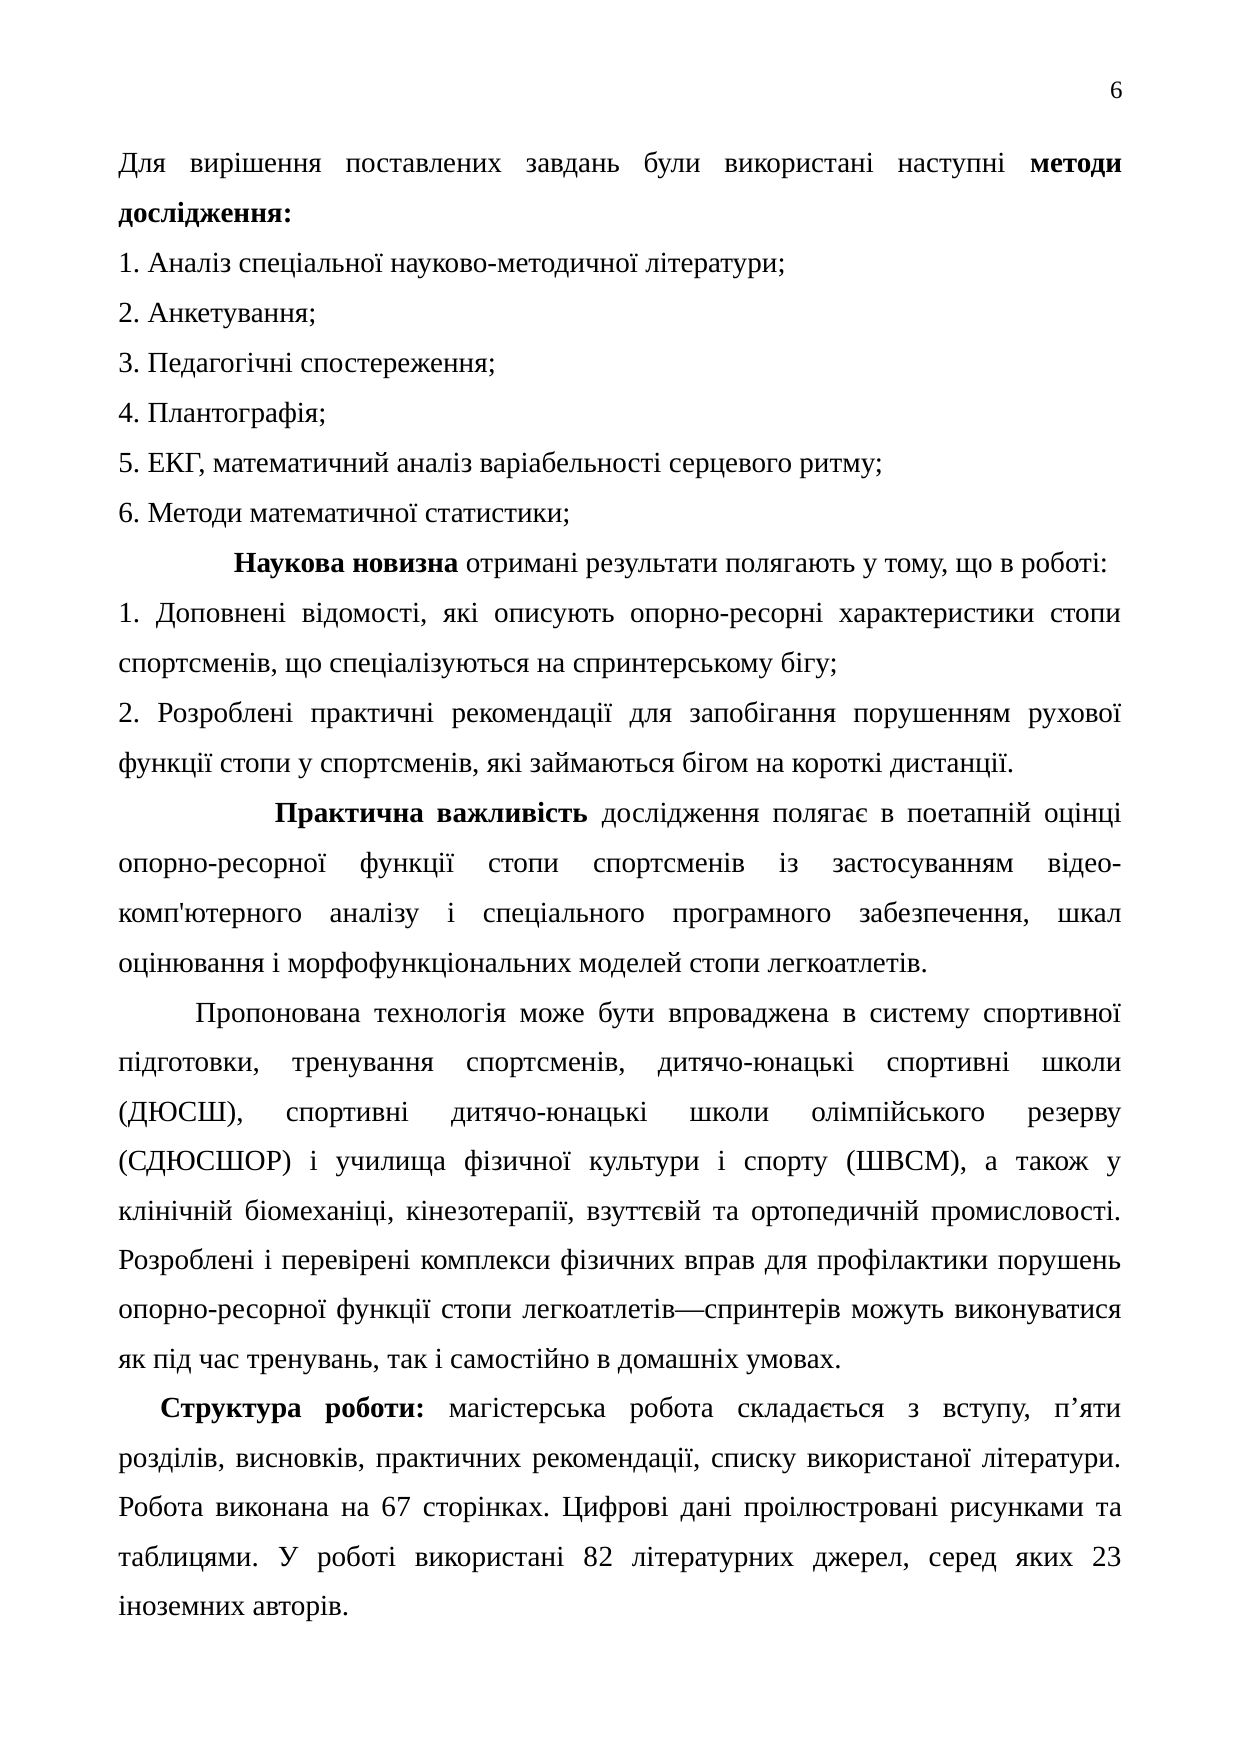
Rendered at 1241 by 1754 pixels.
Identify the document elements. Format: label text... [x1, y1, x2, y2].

text 1. Доповнені відомості, які описують опорно-ресорні характеристики стопи спортсменів, що спеціалізуються на спринтерському бігу; [118, 582, 1122, 682]
text 5. ЕКГ, математичний аналіз варіабельності серцевого ритму; [118, 432, 1122, 482]
text 2. Розроблені практичні рекомендації для запобігання порушенням рухової функції стопи у спортсменів, які займаються бігом на короткі дистанції. [118, 682, 1122, 782]
text Структура роботи: магістерська робота складається з вступу, п’яти розділів, висновків, практичних рекомендації, списку використаної літератури. Робота виконана на 67 сторінках. Цифрові дані проілюстровані рисунками та таблицями. У роботі використані 82 літературних джерел, серед яких 23 іноземних авторів. [118, 1378, 1122, 1626]
text Практична важливість дослідження полягає в поетапній оцінці опорно-ресорної функції стопи спортсменів із застосуванням відео- комп'ютерного аналізу і спеціального програмного забезпечення, шкал оцінювання і морфофункціональних моделей стопи легкоатлетів. [118, 782, 1122, 982]
text 3. Педагогічні спостереження; [118, 332, 1122, 382]
text 2. Анкетування; [118, 282, 1122, 332]
text 4. Плантографія; [118, 382, 1122, 432]
text Пропонована технологія може бути впроваджена в систему спортивної підготовки, тренування спортсменів, дитячо-юнацькі спортивні школи (ДЮСШ), спортивні дитячо-юнацькі школи олімпійського резерву (СДЮСШОР) і училища фізичної культури і спорту (ШВСМ), а також у клінічній біомеханіці, кінезотерапії, взуттєвій та ортопедичній промисловості. Розроблені і перевірені комплекси фізичних вправ для профілактики порушень опорно-ресорної функції стопи легкоатлетів—спринтерів можуть виконуватися як під час тренувань, так і самостійно в домашніх умовах. [118, 982, 1122, 1378]
text 6. Методи математичної статистики; [118, 482, 1122, 532]
text 1. Аналіз спеціальної науково-методичної літератури; [118, 232, 1122, 282]
text Наукова новизна отримані результати полягають у тому, що в роботі: [118, 532, 1122, 582]
text Для вирішення поставлених завдань були використані наступні методи дослідження: [118, 132, 1122, 232]
